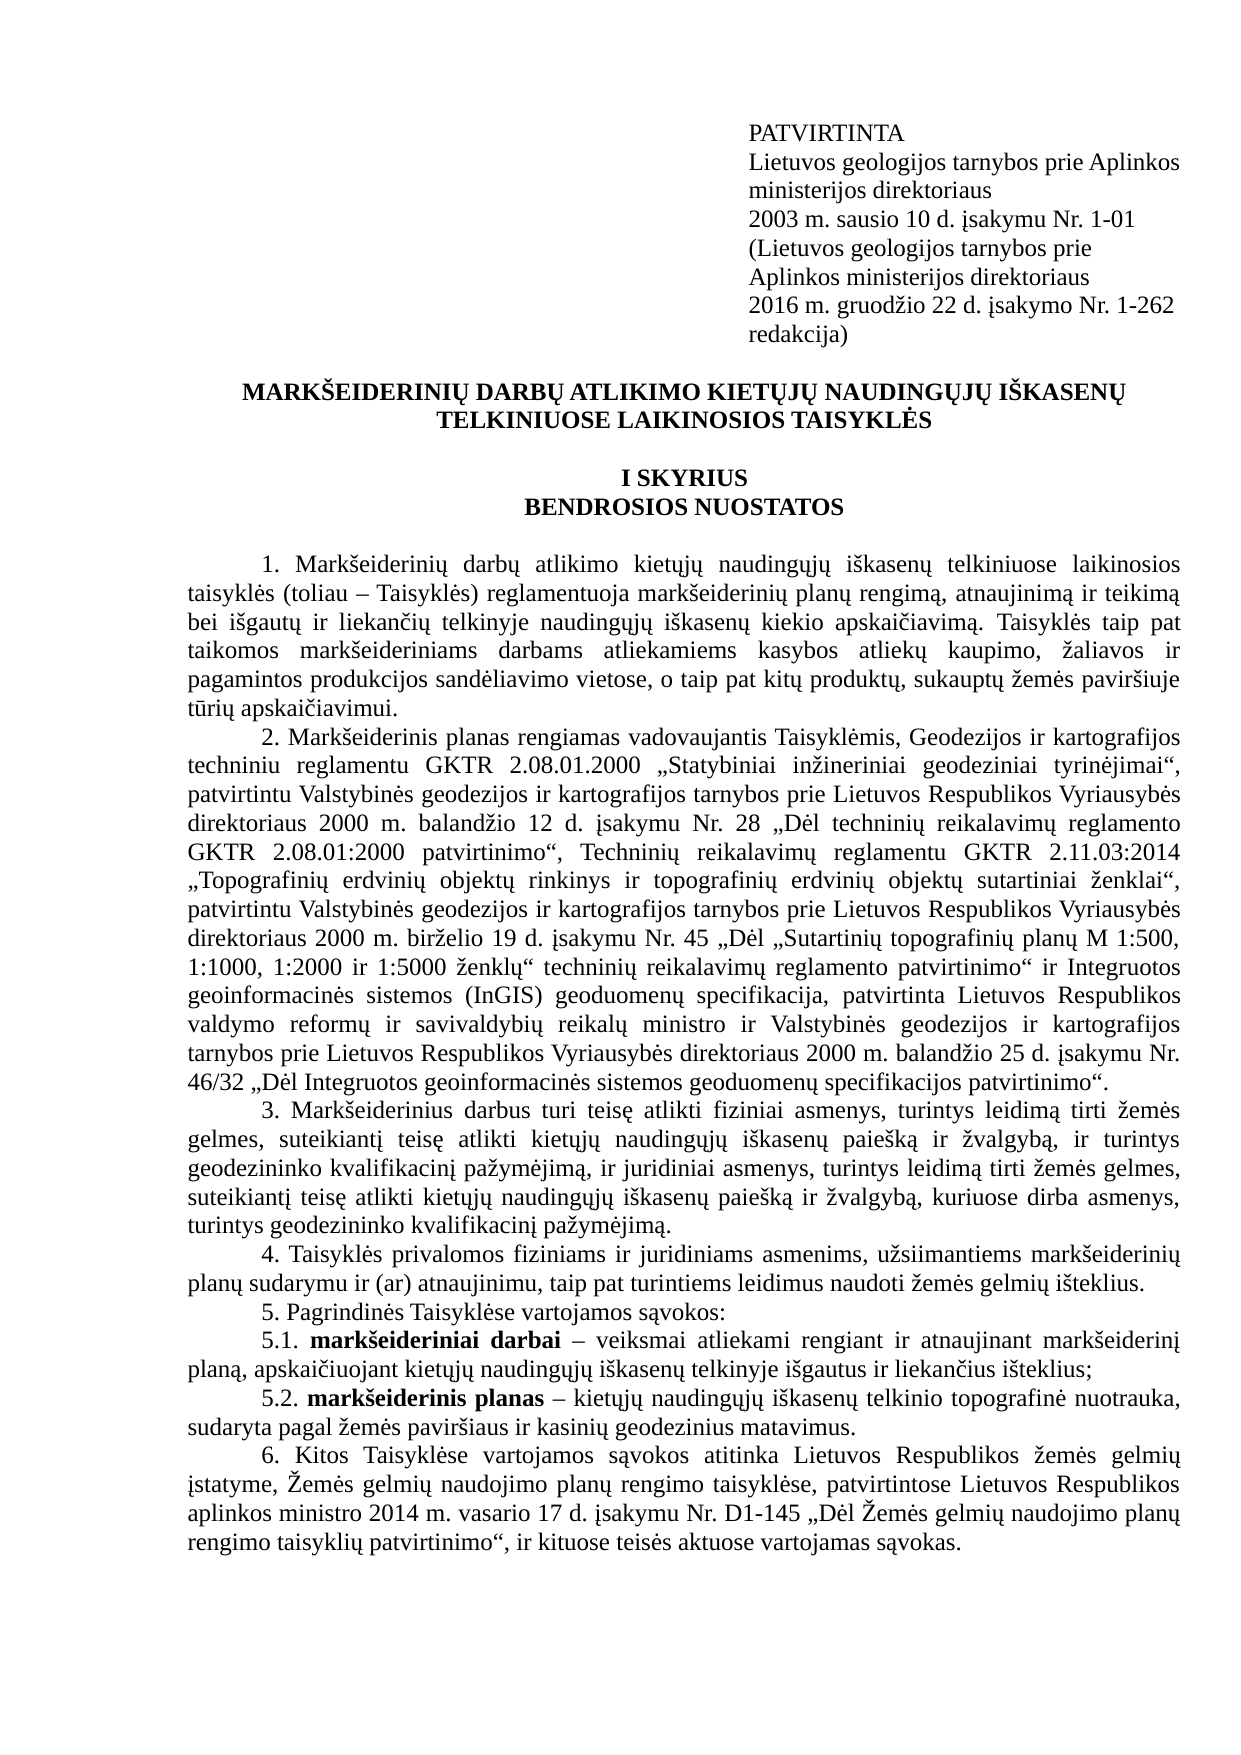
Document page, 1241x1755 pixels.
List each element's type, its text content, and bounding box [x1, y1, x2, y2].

text Lietuvos geologijos tarnybos prie Aplinkos ministerijos direktoriaus [748, 147, 1181, 204]
text 3. Markšeiderinius darbus turi teisę atlikti fiziniai asmenys, turintys leidimą tirti žemės gelmes, suteikiantį teisę atlikti kietųjų naudingųjų iškasenų paiešką ir žvalgybą, ir turintys geodezininko kvalifikacinį pažymėjimą, ir juridiniai asmenys, turintys leidimą tirti žemės gelmes, suteikiantį teisę atlikti kietųjų naudingųjų iškasenų paiešką ir žvalgybą, kuriuose dirba asmenys, turintys geodezininko kvalifikacinį pažymėjimą. [187, 1096, 1181, 1239]
text 1. Markšeiderinių darbų atlikimo kietųjų naudingųjų iškasenų telkiniuose laikinosios taisyklės (toliau – Taisyklės) reglamentuoja markšeiderinių planų rengimą, atnaujinimą ir teikimą bei išgautų ir liekančių telkinyje naudingųjų iškasenų kiekio apskaičiavimą. Taisyklės taip pat taikomos markšeideriniams darbams atliekamiems kasybos atliekų kaupimo, žaliavos ir pagamintos produkcijos sandėliavimo vietose, o taip pat kitų produktų, sukauptų žemės paviršiuje tūrių apskaičiavimui. [187, 549, 1181, 722]
text 2. Markšeiderinis planas rengiamas vadovaujantis Taisyklėmis, Geodezijos ir kartografijos techniniu reglamentu GKTR 2.08.01.2000 „Statybiniai inžineriniai geodeziniai tyrinėjimai“, patvirtintu Valstybinės geodezijos ir kartografijos tarnybos prie Lietuvos Respublikos Vyriausybės direktoriaus 2000 m. balandžio 12 d. įsakymu Nr. 28 „Dėl techninių reikalavimų reglamento GKTR 2.08.01:2000 patvirtinimo“, Techninių reikalavimų reglamentu GKTR 2.11.03:2014 „Topografinių erdvinių objektų rinkinys ir topografinių erdvinių objektų sutartiniai ženklai“, patvirtintu Valstybinės geodezijos ir kartografijos tarnybos prie Lietuvos Respublikos Vyriausybės direktoriaus 2000 m. birželio 19 d. įsakymu Nr. 45 „Dėl „Sutartinių topografinių planų M 1:500, 1:1000, 1:2000 ir 1:5000 ženklų“ techninių reikalavimų reglamento patvirtinimo“ ir Integruotos geoinformacinės sistemos (InGIS) geoduomenų specifikacija, patvirtinta Lietuvos Respublikos valdymo reformų ir savivaldybių reikalų ministro ir Valstybinės geodezijos ir kartografijos tarnybos prie Lietuvos Respublikos Vyriausybės direktoriaus 2000 m. balandžio 25 d. įsakymu Nr. 46/32 „Dėl Integruotos geoinformacinės sistemos geoduomenų specifikacijos patvirtinimo“. [187, 722, 1181, 1096]
text I SKYRIUS [187, 463, 1181, 492]
text 6. Kitos Taisyklėse vartojamos sąvokos atitinka Lietuvos Respublikos žemės gelmių įstatyme, Žemės gelmių naudojimo planų rengimo taisyklėse, patvirtintose Lietuvos Respublikos aplinkos ministro 2014 m. vasario 17 d. įsakymu Nr. D1-145 „Dėl Žemės gelmių naudojimo planų rengimo taisyklių patvirtinimo“, ir kituose teisės aktuose vartojamas sąvokas. [187, 1441, 1181, 1556]
text MARKŠEIDERINIŲ DARBŲ ATLIKIMO KIETŲJŲ NAUDINGŲJŲ IŠKASENŲ TELKINIUOSE LAIKInOSIOS TAISYKLĖS [187, 377, 1181, 434]
text BENDROSIOS NUOSTATOS [187, 492, 1181, 521]
text 5.2. markšeiderinis planas – kietųjų naudingųjų iškasenų telkinio topografinė nuotrauka, sudaryta pagal žemės paviršiaus ir kasinių geodezinius matavimus. [187, 1383, 1181, 1441]
text 4. Taisyklės privalomos fiziniams ir juridiniams asmenims, užsiimantiems markšeiderinių planų sudarymu ir (ar) atnaujinimu, taip pat turintiems leidimus naudoti žemės gelmių išteklius. [187, 1239, 1181, 1297]
text 5. Pagrindinės Taisyklėse vartojamos sąvokos: [187, 1297, 1181, 1326]
text 2003 m. sausio 10 d. įsakymu Nr. 1-01 [748, 204, 1181, 233]
text 5.1. markšeideriniai darbai – veiksmai atliekami rengiant ir atnaujinant markšeiderinį planą, apskaičiuojant kietųjų naudingųjų iškasenų telkinyje išgautus ir liekančius išteklius; [187, 1326, 1181, 1383]
text 2016 m. gruodžio 22 d. įsakymo Nr. 1-262 redakcija) [748, 291, 1181, 348]
text PATVIRTINTA [748, 118, 1181, 147]
text (Lietuvos geologijos tarnybos prie Aplinkos ministerijos direktoriaus [748, 233, 1181, 291]
